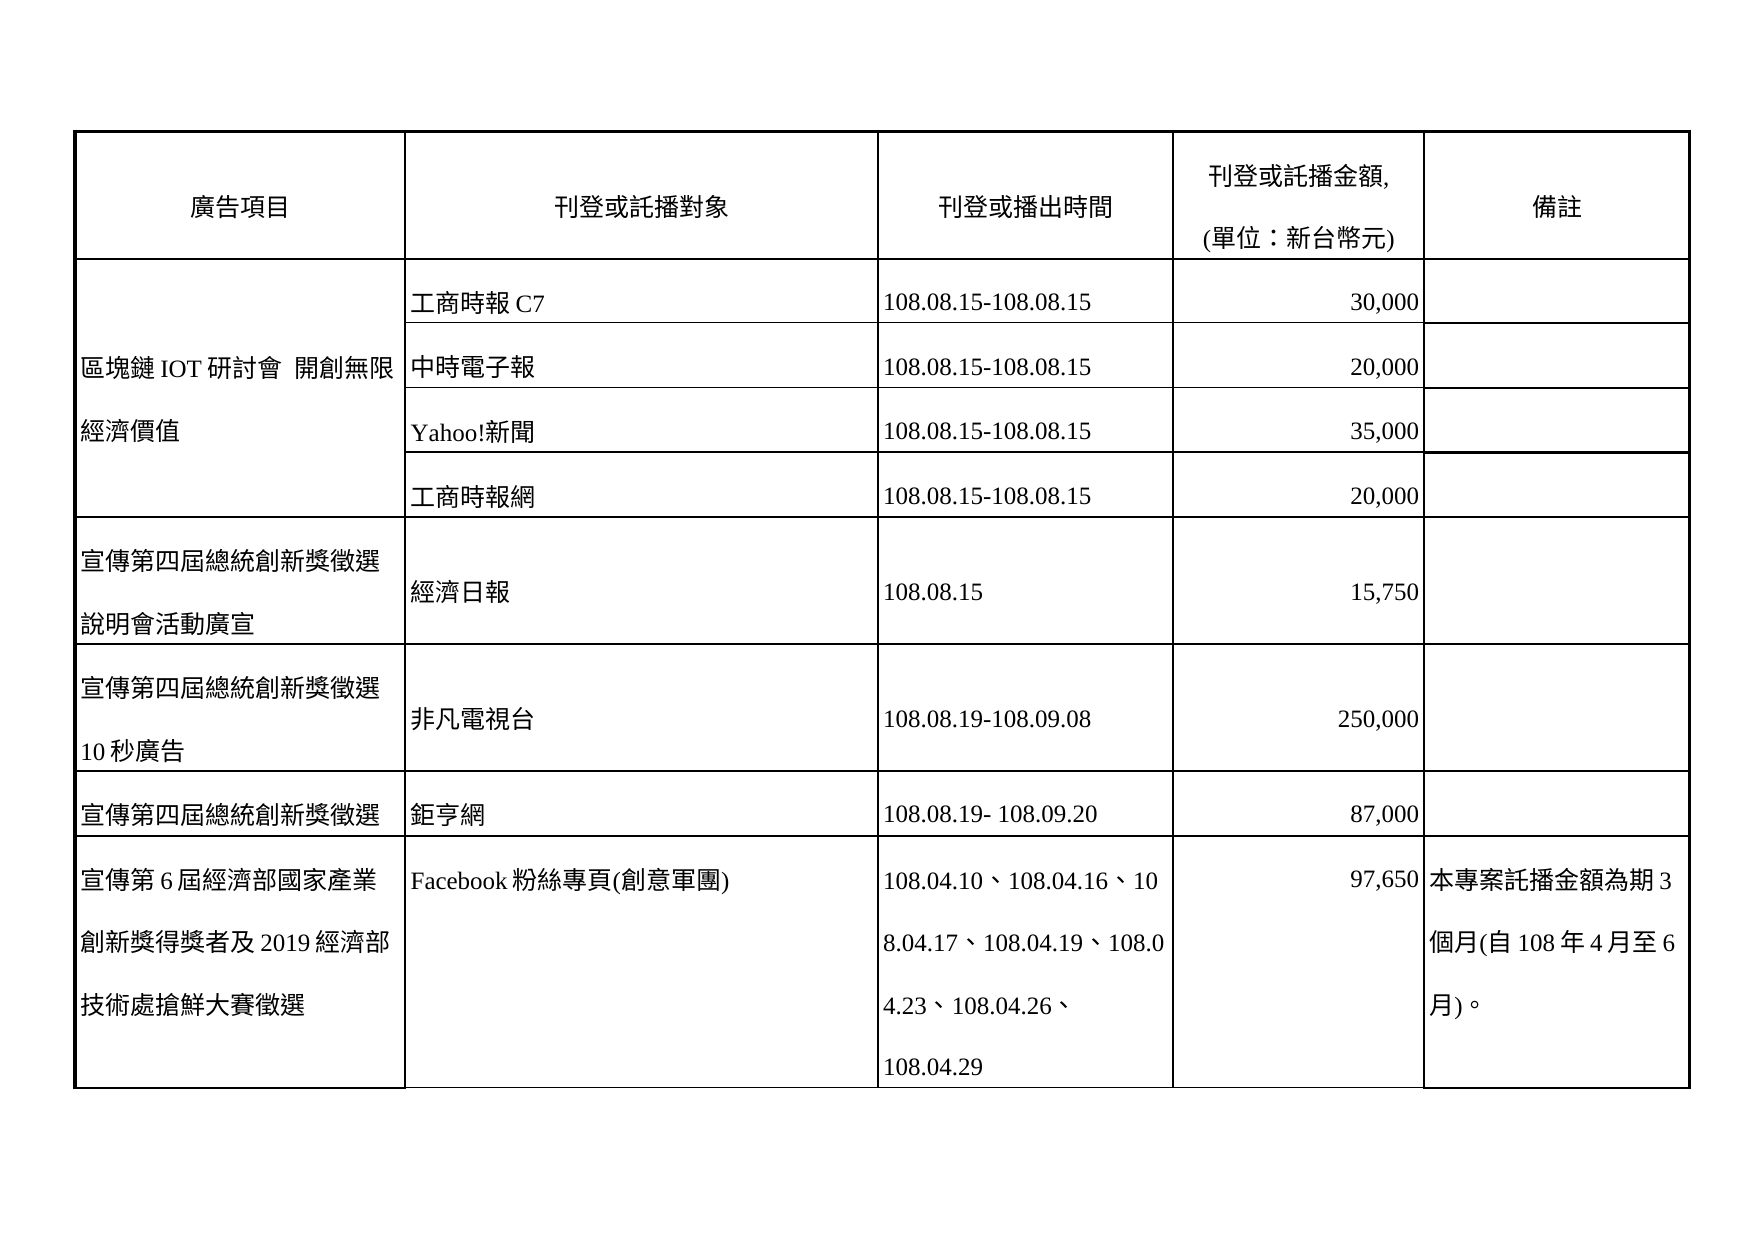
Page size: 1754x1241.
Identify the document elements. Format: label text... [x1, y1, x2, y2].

table_header 刊登或播出時間 [879, 133, 1172, 258]
table_cell 108.08.15-108.08.15 [879, 323, 1172, 387]
table_cell 本專案託播金額為期3個月(自108年4月至6月)。 [1425, 837, 1688, 1087]
table_cell 108.08.15 [879, 518, 1172, 643]
table_cell 108.04.10、108.04.16、108.04.17、108.04.19、108.04.23、108.04.26、 108.04.29 [879, 837, 1172, 1087]
table_cell 非凡電視台 [406, 645, 877, 770]
table_cell 鉅亨網 [406, 772, 877, 835]
table_cell 108.08.15-108.08.15 [879, 453, 1172, 516]
table_header 刊登或託播金額, (單位：新台幣元) [1174, 133, 1423, 258]
table_cell 區塊鏈IOT研討會 開創無限經濟價值 [77, 260, 404, 516]
table_cell 108.08.19-108.09.08 [879, 645, 1172, 770]
table_cell [1425, 772, 1688, 835]
table_cell [1425, 518, 1688, 643]
table_cell 中時電子報 [406, 323, 877, 387]
table_header 備註 [1425, 133, 1688, 258]
table_cell 15,750 [1174, 518, 1423, 643]
table_cell [1425, 454, 1688, 516]
table_cell 宣傳第四屆總統創新獎徵選說明會活動廣宣 [77, 518, 404, 643]
table_cell [1425, 389, 1688, 451]
table_cell Yahoo!新聞 [406, 388, 877, 451]
table_cell 20,000 [1174, 453, 1423, 516]
table_cell 工商時報網 [406, 453, 877, 516]
table_cell 108.08.15-108.08.15 [879, 388, 1172, 451]
table_cell 工商時報C7 [406, 260, 877, 322]
table_cell 宣傳第四屆總統創新獎徵選 [77, 772, 404, 835]
table_cell 108.08.19- 108.09.20 [879, 772, 1172, 835]
table_cell Facebook粉絲專頁(創意軍團) [406, 837, 877, 1087]
table_header 廣告項目 [77, 133, 404, 258]
table_cell 20,000 [1174, 323, 1423, 387]
table_cell [1425, 260, 1688, 322]
table_cell 30,000 [1174, 260, 1423, 322]
table_cell 經濟日報 [406, 518, 877, 643]
table_cell 87,000 [1174, 772, 1423, 835]
table_cell 97,650 [1174, 837, 1423, 1087]
table_cell [1425, 645, 1688, 770]
table_cell 宣傳第四屆總統創新獎徵選10秒廣告 [77, 645, 404, 770]
table_cell 35,000 [1174, 388, 1423, 451]
table_cell 250,000 [1174, 645, 1423, 770]
table_cell 宣傳第6屆經濟部國家產業創新獎得獎者及2019經濟部技術處搶鮮大賽徵選 [77, 837, 404, 1087]
table_cell 108.08.15-108.08.15 [879, 260, 1172, 322]
table_cell [1425, 324, 1688, 387]
table_header 刊登或託播對象 [406, 133, 877, 258]
